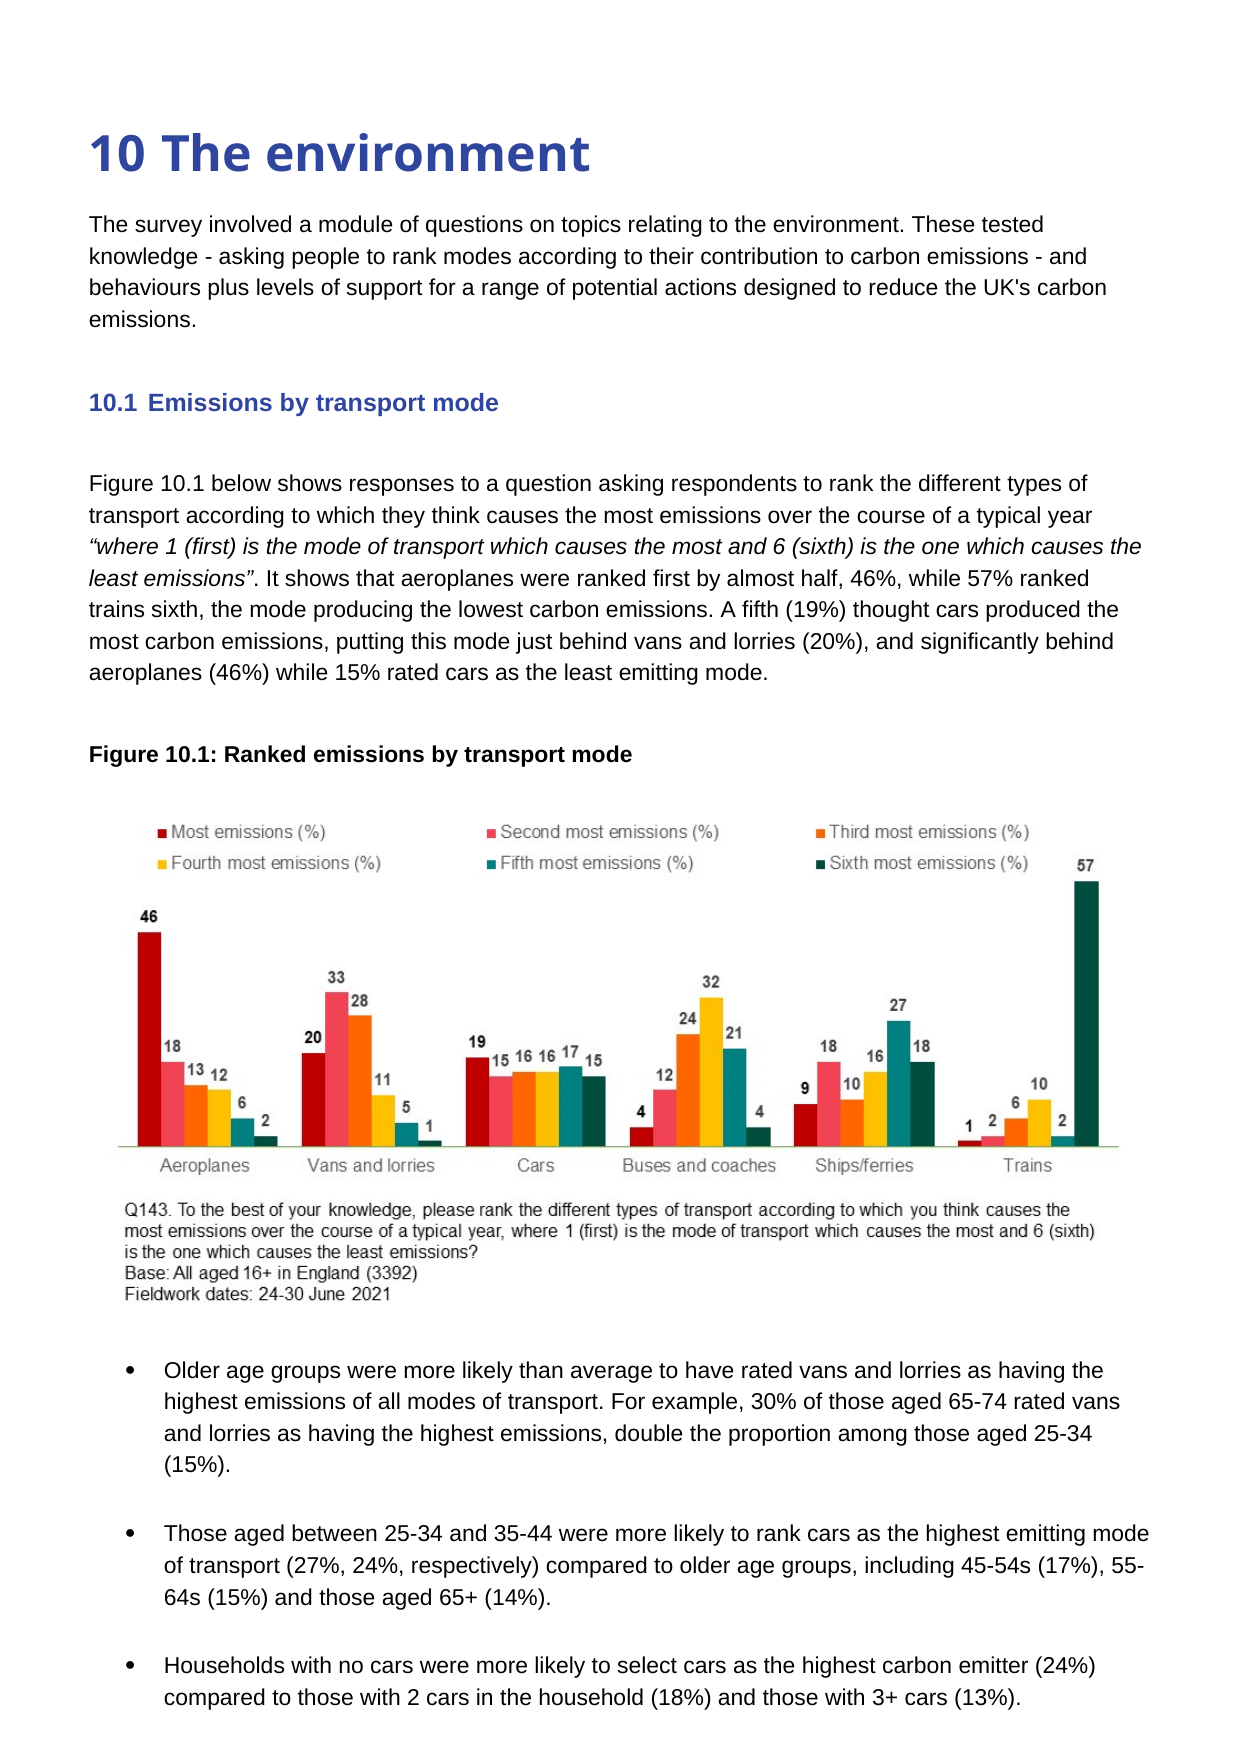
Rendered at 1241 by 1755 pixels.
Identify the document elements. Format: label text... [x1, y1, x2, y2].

subtitle Emissions by transport mode [89, 387, 1152, 445]
list Older age groups were more likely than average to have rated vans and lorries as having the highest emissions of all modes of transport. For example, 30% of those aged 65-74 rated vans and lorries as having the highest emissions, double the proportion among those aged 25-34 (15%). [126, 1357, 1152, 1478]
text Figure 10.1: Ranked emissions by transport mode [89, 741, 1152, 767]
text The survey involved a module of questions on topics relating to the environment. These tested knowledge - asking people to rank modes according to their contribution to carbon emissions - and behaviours plus levels of support for a range of potential actions designed to reduce the UK's carbon emissions. [89, 211, 1152, 332]
text Figure 10.1 below shows responses to a question asking respondents to rank the different types of transport according to which they think causes the most emissions over the course of a typical year “where 1 (first) is the mode of transport which causes the most and 6 (sixth) is the one which causes the least emissions”. It shows that aeroplanes were ranked first by almost half, 46%, while 57% ranked trains sixth, the mode producing the lowest carbon emissions. A fifth (19%) thought cars produced the most carbon emissions, putting this mode just behind vans and lorries (20%), and significantly behind aeroplanes (46%) while 15% rated cars as the least emitting mode. [89, 470, 1152, 686]
list Households with no cars were more likely to select cars as the highest carbon emitter (24%) compared to those with 2 cars in the household (18%) and those with 3+ cars (13%). [126, 1652, 1152, 1710]
list Those aged between 25-34 and 35-44 were more likely to rank cars as the highest emitting mode of transport (27%, 24%, respectively) compared to older age groups, including 45-54s (17%), 55-64s (15%) and those aged 65+ (14%). [126, 1520, 1152, 1610]
subtitle The environment [89, 118, 1152, 186]
